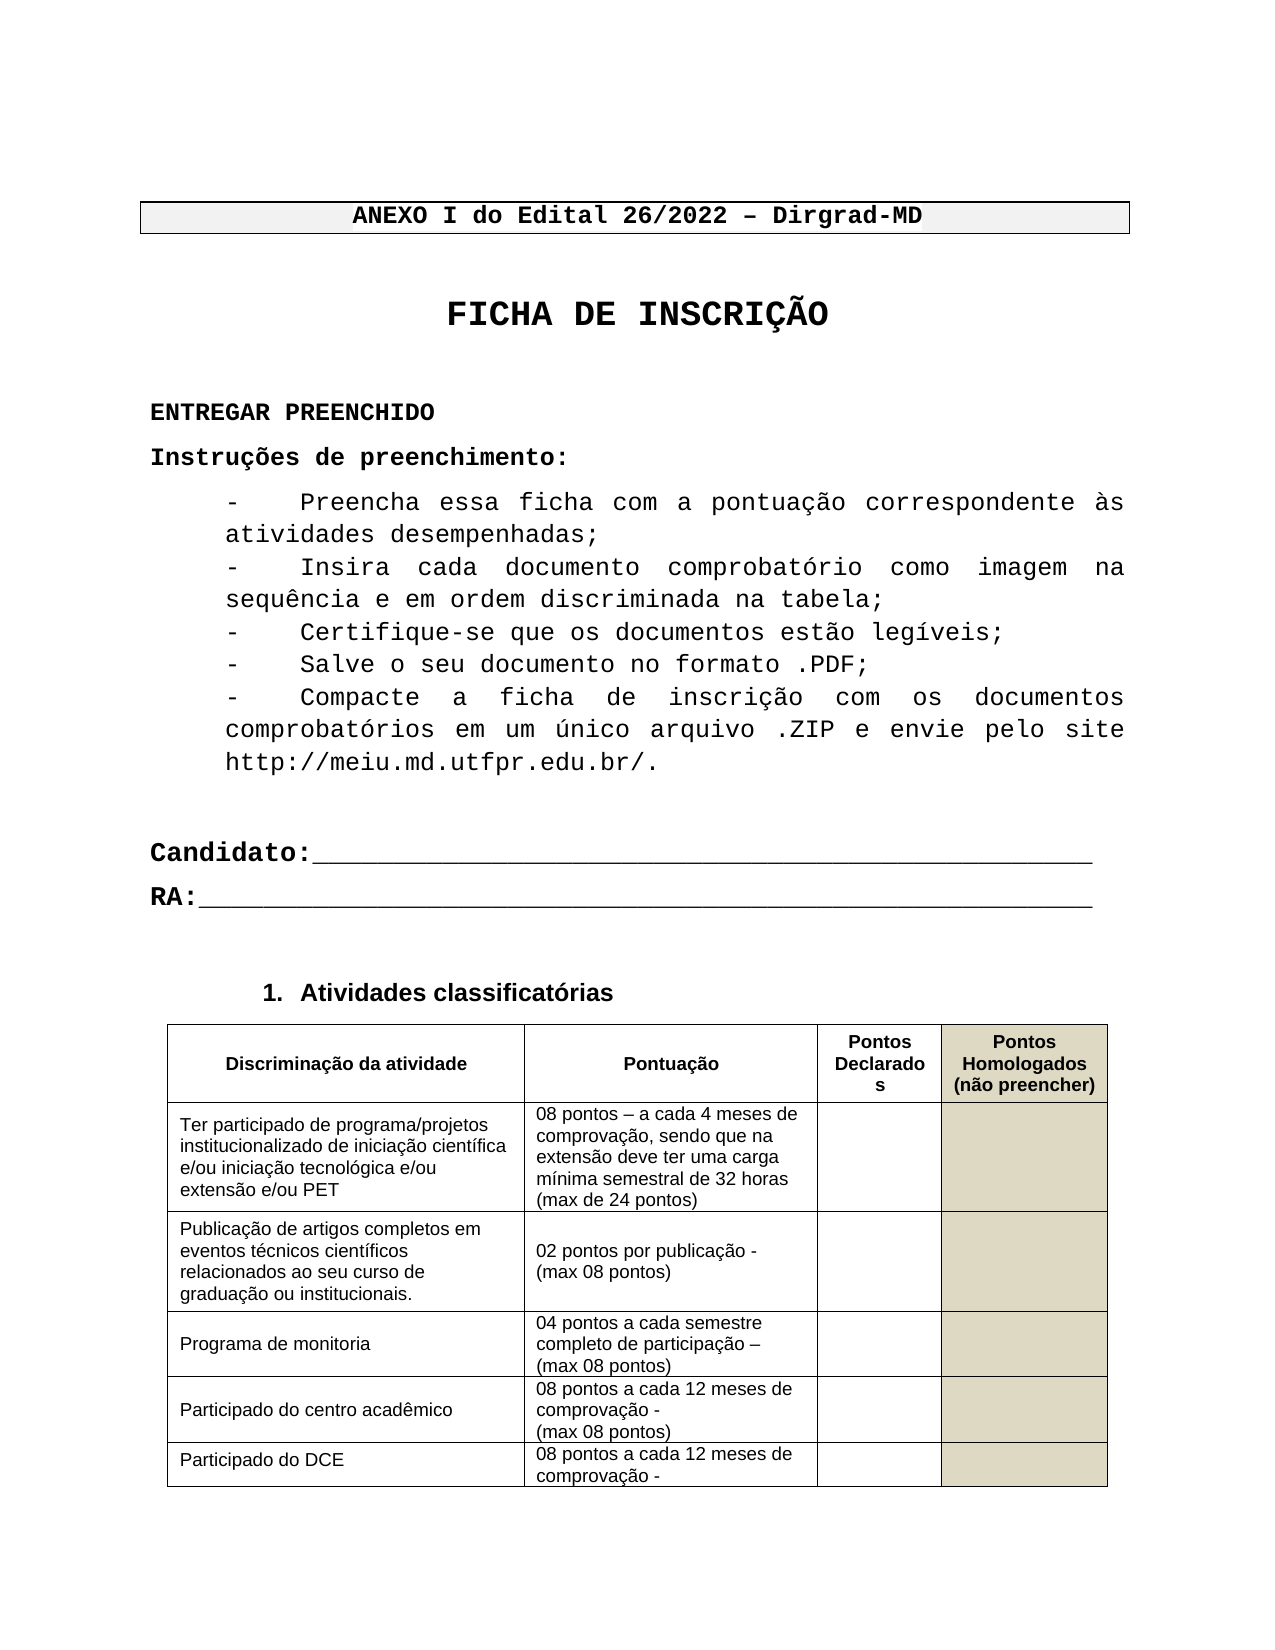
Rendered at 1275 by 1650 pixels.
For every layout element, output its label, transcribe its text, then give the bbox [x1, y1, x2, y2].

table_cell Participado do centro acadêmico [168, 1377, 524, 1442]
text RA:_______________________________________________________ [150, 882, 1125, 913]
table_cell [942, 1377, 1107, 1442]
list Certifique-se que os documentos estão legíveis; [225, 619, 1125, 647]
text ENTREGAR PREENCHIDO [150, 399, 1125, 427]
table_cell Publicação de artigos completos em eventos técnicos científicos relacionados ao seu curso de graduação ou institucionais. [168, 1212, 524, 1311]
list Preencha essa ficha com a pontuação correspondente às atividades desempenhadas; [225, 489, 1125, 550]
table_cell 08 pontos a cada 12 meses de comprovação [525, 1443, 817, 1486]
table_cell [818, 1103, 941, 1211]
text Instruções de preenchimento: [150, 444, 1125, 472]
table_header Pontos Declarados [818, 1025, 941, 1102]
text Candidato:________________________________________________ [150, 839, 1125, 870]
table_cell Ter participado de programa/projetos institucionalizado de iniciação científica e/ou iniciação tecnológica e/ou extensão e/ou PET [168, 1103, 524, 1211]
text FICHA DE INSCRIÇÃO [150, 296, 1125, 336]
list Salve o seu documento no formato .PDF; [225, 652, 1125, 680]
table_cell [942, 1312, 1107, 1376]
table_cell 02 pontos por publicação - (max 08 pontos) [525, 1212, 817, 1311]
list Insira cada documento comprobatório como imagem na sequência e em ordem discriminada na tabela; [225, 554, 1125, 615]
table_cell 04 pontos a cada semestre completo de participação – (max 08 pontos) [525, 1312, 817, 1376]
table_cell [818, 1443, 941, 1486]
table_cell Programa de monitoria [168, 1312, 524, 1376]
table_cell 08 pontos – a cada 4 meses de comprovação, sendo que na extensão deve ter uma carga mínima semestral de 32 horas (max de 24 pontos) [525, 1103, 817, 1211]
table_cell Participado do DCE [168, 1443, 524, 1486]
table_cell [818, 1212, 941, 1311]
text ANEXO I do Edital 26/2022 – Dirgrad-MD [141, 203, 1129, 233]
table_header Pontuação [525, 1025, 817, 1102]
table_header Pontos Homologados (não preencher) [942, 1025, 1107, 1102]
table_cell [942, 1103, 1107, 1211]
table_header Discriminação da atividade [168, 1025, 524, 1102]
list Compacte a ficha de inscrição com os documentos comprobatórios em um único arquivo .ZIP e envie pelo site http://meiu.md.utfpr.edu.br/. [225, 684, 1125, 777]
table_cell [942, 1212, 1107, 1311]
table_cell 08 pontos a cada 12 meses de comprovação - (max 08 pontos) [525, 1377, 817, 1442]
table_cell [818, 1377, 941, 1442]
list Atividades classificatórias [262, 978, 1125, 1007]
table_cell [942, 1443, 1107, 1486]
table_cell [818, 1312, 941, 1376]
